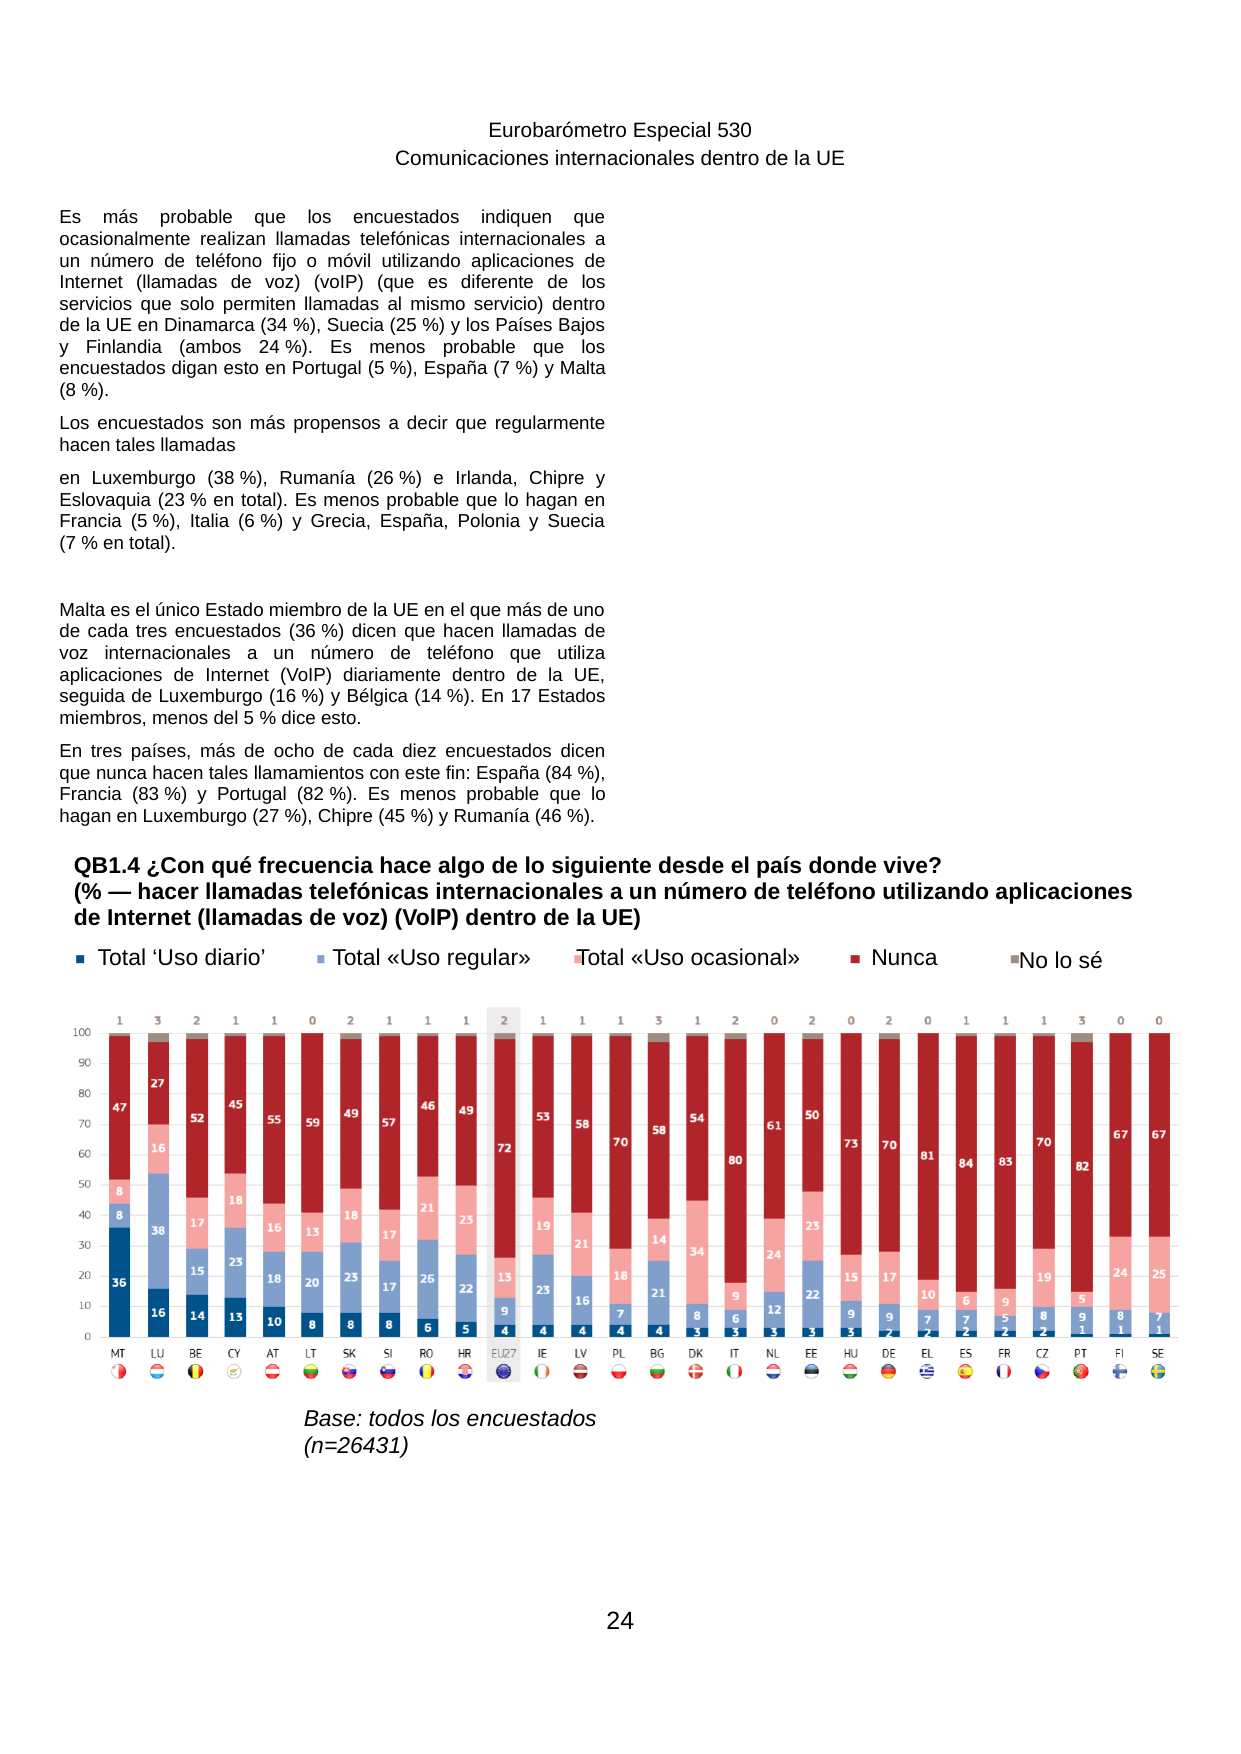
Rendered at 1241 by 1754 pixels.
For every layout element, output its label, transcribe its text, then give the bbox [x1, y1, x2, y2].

text en Luxemburgo (38 %), Rumanía (26 %) e Irlanda, Chipre y Eslovaquia (23 % en total). Es menos probable que lo hagan en Francia (5 %), Italia (6 %) y Grecia, España, Polonia y Suecia (7 % en total). [59, 467, 605, 553]
text Malta es el único Estado miembro de la UE en el que más de uno de cada tres encuestados (36 %) dicen que hacen llamadas de voz internacionales a un número de teléfono que utiliza aplicaciones de Internet (VoIP) diariamente dentro de la UE, seguida de Luxemburgo (16 %) y Bélgica (14 %). En 17 Estados miembros, menos del 5 % dice esto. [59, 599, 605, 728]
picture [66, 940, 1019, 981]
text Es más probable que los encuestados indiquen que ocasionalmente realizan llamadas telefónicas internacionales a un número de teléfono fijo o móvil utilizando aplicaciones de Internet (llamadas de voz) (voIP) (que es diferente de los servicios que solo permiten llamadas al mismo servicio) dentro de la UE en Dinamarca (34 %), Suecia (25 %) y los Países Bajos y Finlandia (ambos 24 %). Es menos probable que los encuestados digan esto en Portugal (5 %), España (7 %) y Malta (8 %). [59, 206, 605, 400]
text Los encuestados son más propensos a decir que regularmente hacen tales llamadas [59, 412, 605, 455]
text En tres países, más de ocho de cada diez encuestados dicen que nunca hacen tales llamamientos con este fin: España (84 %), Francia (83 %) y Portugal (82 %). Es menos probable que lo hagan en Luxemburgo (27 %), Chipre (45 %) y Rumanía (46 %). [59, 740, 605, 826]
picture [60, 1000, 1183, 1385]
